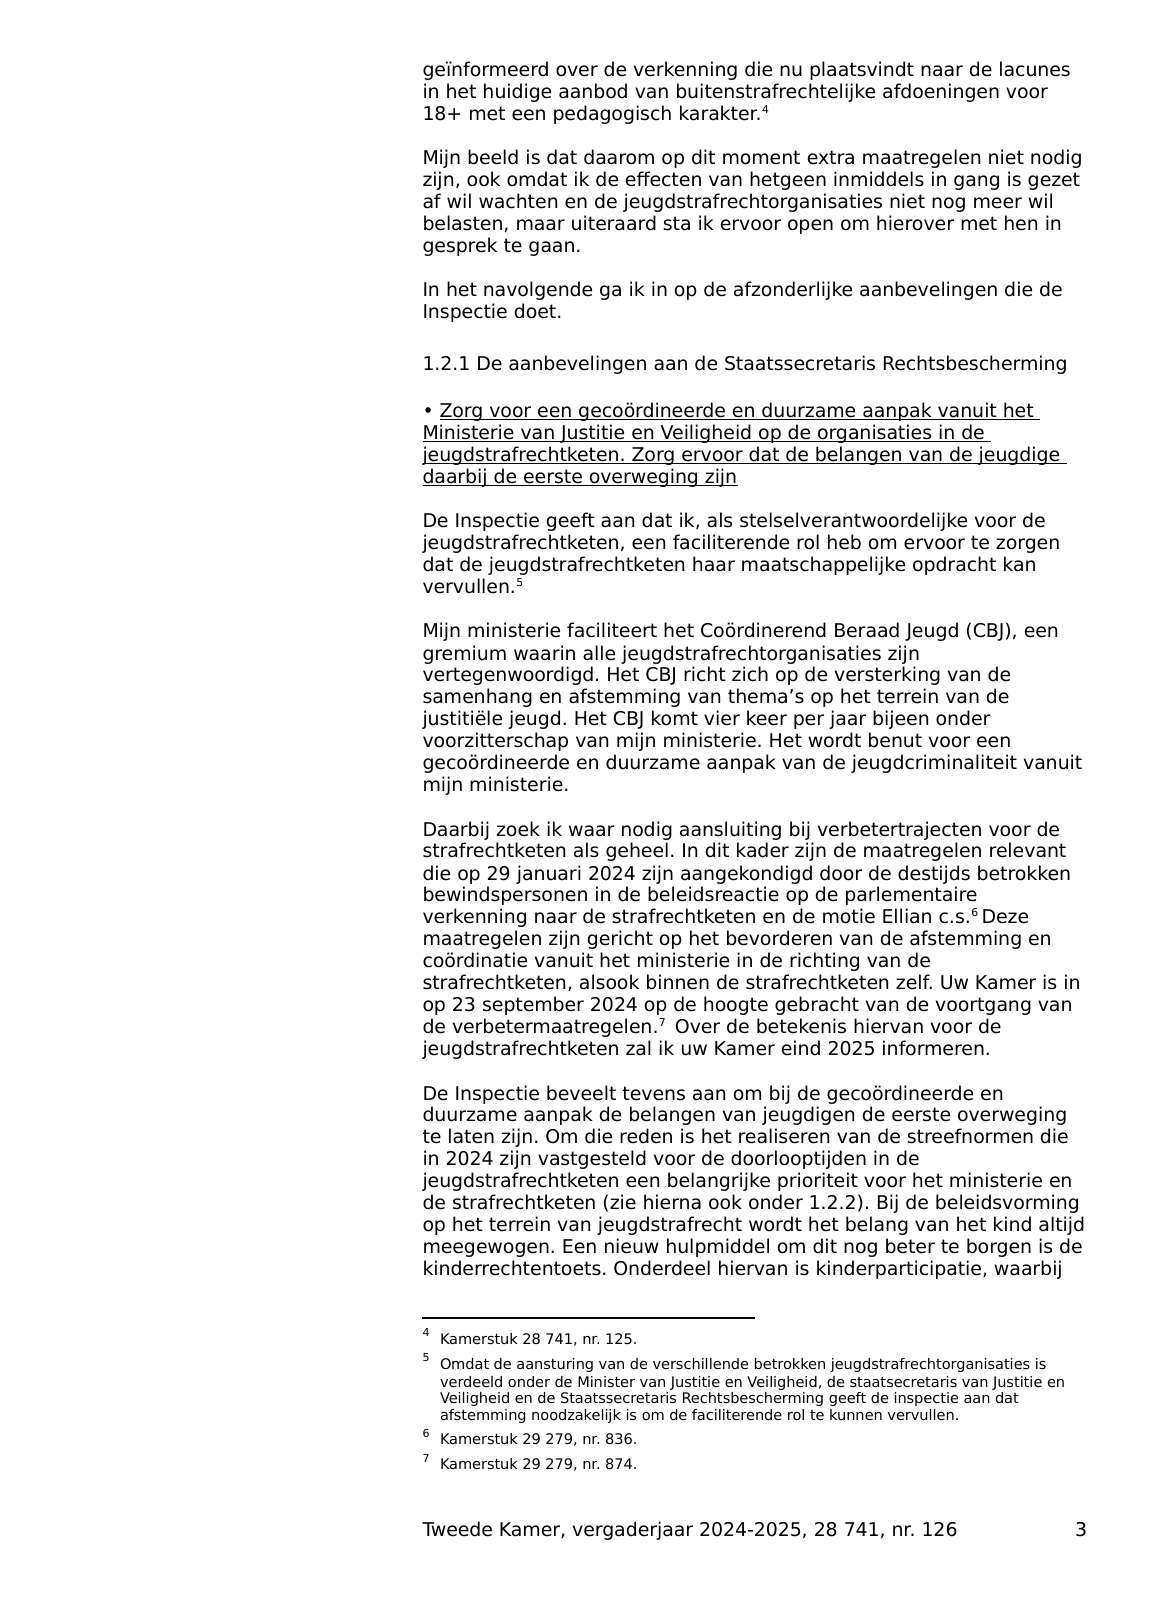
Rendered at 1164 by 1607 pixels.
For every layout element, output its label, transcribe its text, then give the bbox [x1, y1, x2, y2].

text Mijn beeld is dat daarom op dit moment extra maatregelen niet nodig zijn, ook omdat ik de effecten van hetgeen inmiddels in gang is gezet af wil wachten en de jeugdstrafrechtorganisaties niet nog meer wil belasten, maar uiteraard sta ik ervoor open om hierover met hen in gesprek te gaan. [422, 147, 1087, 257]
text In het navolgende ga ik in op de afzonderlijke aanbevelingen die de Inspectie doet. [422, 279, 1087, 323]
text De Inspectie beveelt tevens aan om bij de gecoördineerde en duurzame aanpak de belangen van jeugdigen de eerste overweging te laten zijn. Om die reden is het realiseren van de streefnormen die in 2024 zijn vastgesteld voor de doorlooptijden in de jeugdstrafrechtketen een belangrijke prioriteit voor het ministerie en de strafrechtketen (zie hierna ook onder 1.2.2). Bij de beleidsvorming op het terrein van jeugdstrafrecht wordt het belang van het kind altijd meegewogen. Een nieuw hulpmiddel om dit nog beter te borgen is de kinderrechtentoets. Onderdeel hiervan is kinderparticipatie, waarbij [422, 1082, 1087, 1280]
text Kamerstuk 29 279, nr. 874. [422, 1452, 1087, 1474]
text • Zorg voor een gecoördineerde en duurzame aanpak vanuit het Ministerie van Justitie en Veiligheid op de organisaties in de jeugdstrafrechtketen. Zorg ervoor dat de belangen van de jeugdige daarbij de eerste overweging zijn [422, 400, 1087, 488]
subtitle 1.2.1 De aanbevelingen aan de Staatssecretaris Rechtsbescherming [422, 353, 1087, 375]
text Daarbij zoek ik waar nodig aansluiting bij verbetertrajecten voor de strafrechtketen als geheel. In dit kader zijn de maatregelen relevant die op 29 januari 2024 zijn aangekondigd door de destijds betrokken bewindspersonen in de beleidsreactie op de parlementaire verkenning naar de strafrechtketen en de motie Ellian c.s.Deze maatregelen zijn gericht op het bevorderen van de afstemming en coördinatie vanuit het ministerie in de richting van de strafrechtketen, alsook binnen de strafrechtketen zelf. Uw Kamer is in op 23 september 2024 op de hoogte gebracht van de voortgang van de verbetermaatregelen. Over de betekenis hiervan voor de jeugdstrafrechtketen zal ik uw Kamer eind 2025 informeren. [422, 818, 1087, 1060]
text De Inspectie geeft aan dat ik, als stelselverantwoordelijke voor de jeugdstrafrechtketen, een faciliterende rol heb om ervoor te zorgen dat de jeugdstrafrechtketen haar maatschappelijke opdracht kan vervullen. [422, 510, 1087, 598]
text Kamerstuk 29 279, nr. 836. [422, 1427, 1087, 1449]
text Kamerstuk 28 741, nr. 125. [422, 1327, 1087, 1349]
text geïnformeerd over de verkenning die nu plaatsvindt naar de lacunes in het huidige aanbod van buitenstrafrechtelijke afdoeningen voor 18+ met een pedagogisch karakter. [422, 59, 1087, 125]
text Omdat de aansturing van de verschillende betrokken jeugdstrafrechtorganisaties is verdeeld onder de Minister van Justitie en Veiligheid, de staatsecretaris van Justitie en Veiligheid en de Staatssecretaris Rechtsbescherming geeft de inspectie aan dat afstemming noodzakelijk is om de faciliterende rol te kunnen vervullen. [422, 1352, 1087, 1424]
text Mijn ministerie faciliteert het Coördinerend Beraad Jeugd (CBJ), een gremium waarin alle jeugdstrafrechtorganisaties zijn vertegenwoordigd. Het CBJ richt zich op de versterking van de samenhang en afstemming van thema’s op het terrein van de justitiële jeugd. Het CBJ komt vier keer per jaar bijeen onder voorzitterschap van mijn ministerie. Het wordt benut voor een gecoördineerde en duurzame aanpak van de jeugdcriminaliteit vanuit mijn ministerie. [422, 620, 1087, 796]
